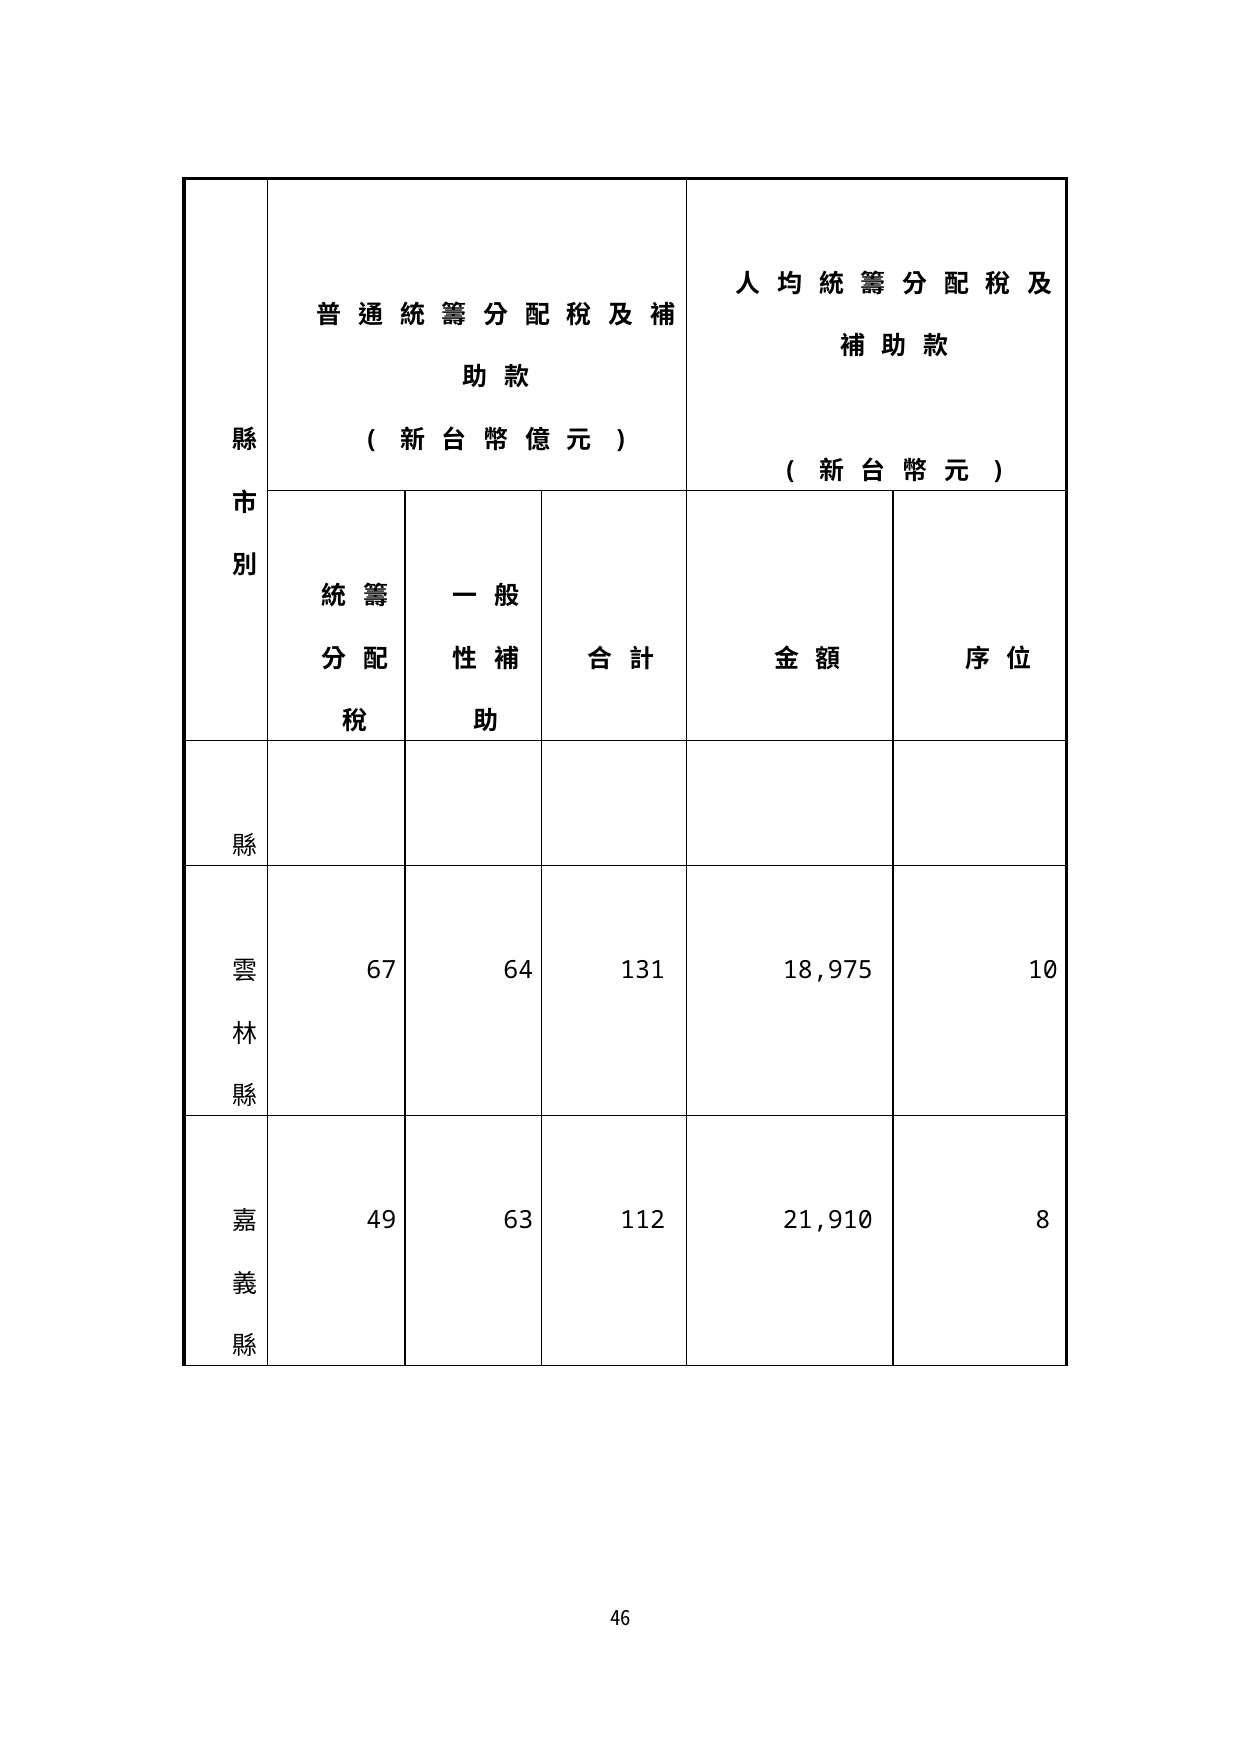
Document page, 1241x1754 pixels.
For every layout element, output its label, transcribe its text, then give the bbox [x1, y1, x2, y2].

table_cell 統籌分配稅 [268, 491, 404, 740]
table_cell 112 [542, 1116, 686, 1365]
table_cell 合計 [542, 491, 686, 740]
table_cell 10 [894, 866, 1065, 1115]
table_cell 18,975 [687, 866, 892, 1115]
table_cell 一般性補助 [406, 491, 541, 740]
table_cell [268, 741, 404, 865]
table_cell 序位 [894, 491, 1065, 740]
table_cell 8 [894, 1116, 1065, 1365]
table_cell 雲林縣 [186, 866, 267, 1115]
table_cell [687, 741, 892, 865]
table_cell 131 [542, 866, 686, 1115]
table_cell 49 [268, 1116, 404, 1365]
table_cell 64 [406, 866, 541, 1115]
table_cell [542, 741, 686, 865]
table_cell 縣 [186, 741, 267, 865]
table_cell [894, 741, 1065, 865]
table_cell 63 [406, 1116, 541, 1365]
table_cell 67 [268, 866, 404, 1115]
table_header 普通統籌分配稅及補助款 (新台幣億元) [268, 180, 686, 489]
table_header 人均統籌分配稅及補助款 (新台幣元) [687, 180, 1065, 489]
table_cell 嘉義縣 [186, 1116, 267, 1365]
table_cell 金額 [687, 491, 892, 740]
table_cell [406, 741, 541, 865]
table_header 縣市別 [186, 180, 267, 740]
table_cell 21,910 [687, 1116, 892, 1365]
